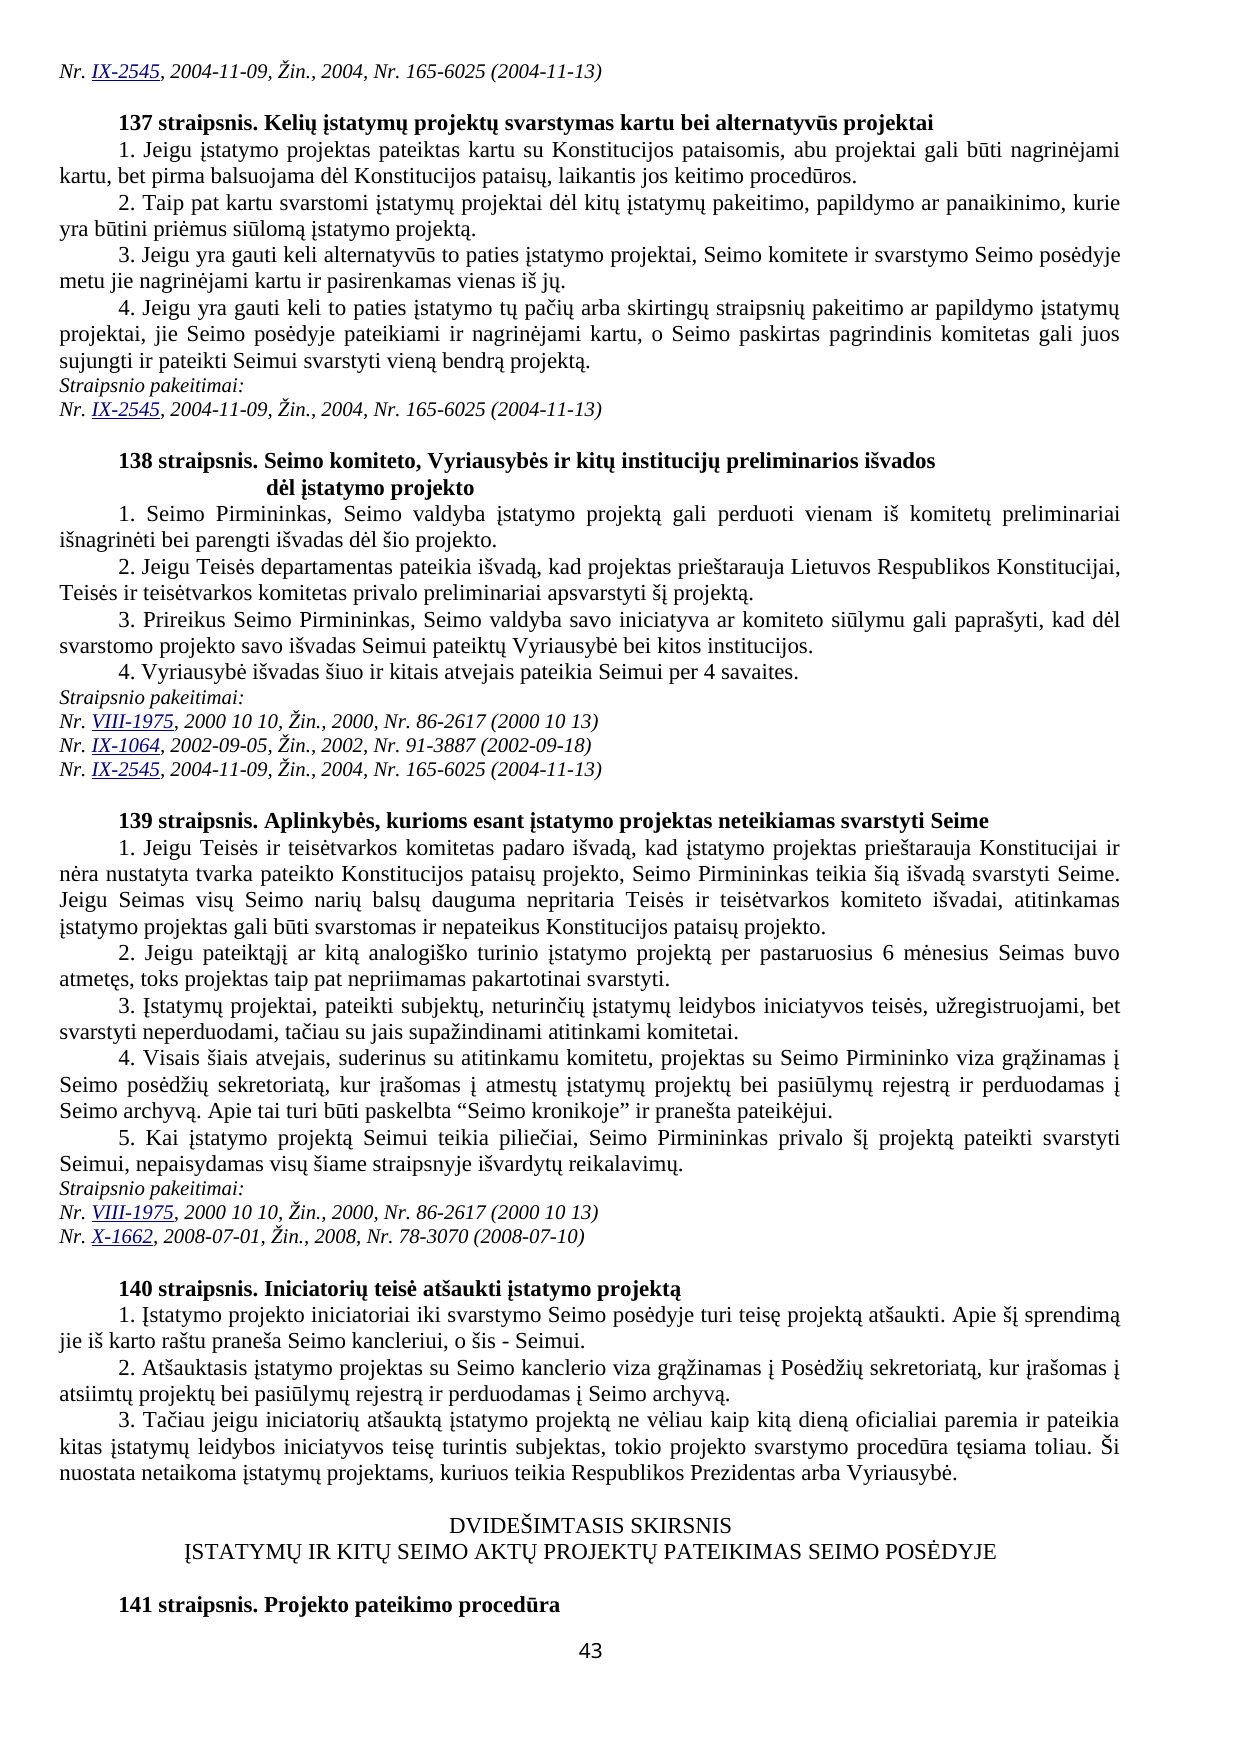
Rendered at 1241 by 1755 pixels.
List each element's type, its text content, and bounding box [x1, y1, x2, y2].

text 2. Jeigu pateiktąjį ar kitą analogiško turinio įstatymo projektą per pastaruosius 6 mėnesius Seimas buvo atmetęs, toks projektas taip pat nepriimamas pakartotinai svarstyti. [59, 939, 1122, 992]
text 2. Jeigu Teisės departamentas pateikia išvadą, kad projektas prieštarauja Lietuvos Respublikos Konstitucijai, Teisės ir teisėtvarkos komitetas privalo preliminariai apsvarstyti šį projektą. [59, 553, 1122, 606]
text 138 straipsnis. Seimo komiteto, Vyriausybės ir kitų institucijų preliminarios išvados [59, 447, 1122, 474]
text 3. Įstatymų projektai, pateikti subjektų, neturinčių įstatymų leidybos iniciatyvos teisės, užregistruojami, bet svarstyti neperduodami, tačiau su jais supažindinami atitinkami komitetai. [59, 992, 1122, 1044]
text 137 straipsnis. Kelių įstatymų projektų svarstymas kartu bei alternatyvūs projektai [118, 109, 1122, 136]
text 3. Prireikus Seimo Pirmininkas, Seimo valdyba savo iniciatyva ar komiteto siūlymu gali paprašyti, kad dėl svarstomo projekto savo išvadas Seimui pateiktų Vyriausybė bei kitos institucijos. [59, 606, 1122, 658]
text 2. Atšauktasis įstatymo projektas su Seimo kanclerio viza grąžinamas į Posėdžių sekretoriatą, kur įrašomas į atsiimtų projektų bei pasiūlymų rejestrą ir perduodamas į Seimo archyvą. [59, 1354, 1122, 1407]
text Nr. IX-2545, 2004-11-09, Žin., 2004, Nr. 165-6025 (2004-11-13) [59, 397, 1122, 421]
text Nr. IX-1064, 2002-09-05, Žin., 2002, Nr. 91-3887 (2002-09-18) [59, 733, 1122, 757]
text 139 straipsnis. Aplinkybės, kurioms esant įstatymo projektas neteikiamas svarstyti Seime [118, 807, 1122, 834]
text 3. Jeigu yra gauti keli alternatyvūs to paties įstatymo projektai, Seimo komitete ir svarstymo Seimo posėdyje metu jie nagrinėjami kartu ir pasirenkamas vienas iš jų. [59, 241, 1122, 294]
text 1. Jeigu Teisės ir teisėtvarkos komitetas padaro išvadą, kad įstatymo projektas prieštarauja Konstitucijai ir nėra nustatyta tvarka pateikto Konstitucijos pataisų projekto, Seimo Pirmininkas teikia šią išvadą svarstyti Seime. Jeigu Seimas visų Seimo narių balsų dauguma nepritaria Teisės ir teisėtvarkos komiteto išvadai, atitinkamas įstatymo projektas gali būti svarstomas ir nepateikus Konstitucijos pataisų projekto. [59, 834, 1122, 939]
text Straipsnio pakeitimai: [59, 373, 1122, 397]
text 140 straipsnis. Iniciatorių teisė atšaukti įstatymo projektą [59, 1275, 1122, 1301]
text ĮSTATYMŲ IR KITŲ SEIMO AKTŲ PROJEKTŲ PATEIKIMAS SEIMO POSĖDYJE [59, 1538, 1122, 1565]
text 1. Jeigu įstatymo projektas pateiktas kartu su Konstitucijos pataisomis, abu projektai gali būti nagrinėjami kartu, bet pirma balsuojama dėl Konstitucijos pataisų, laikantis jos keitimo procedūros. [59, 136, 1122, 188]
text 2. Taip pat kartu svarstomi įstatymų projektai dėl kitų įstatymų pakeitimo, papildymo ar panaikinimo, kurie yra būtini priėmus siūlomą įstatymo projektą. [59, 188, 1122, 241]
text Straipsnio pakeitimai: [59, 685, 1122, 709]
text DVIDEŠIMTASIS SKIRSNIS [59, 1512, 1122, 1538]
text dėl įstatymo projekto [59, 474, 1122, 500]
text Straipsnio pakeitimai: [59, 1176, 1122, 1200]
text 141 straipsnis. Projekto pateikimo procedūra [59, 1591, 1122, 1617]
text 4. Visais šiais atvejais, suderinus su atitinkamu komitetu, projektas su Seimo Pirmininko viza grąžinamas į Seimo posėdžių sekretoriatą, kur įrašomas į atmestų įstatymų projektų bei pasiūlymų rejestrą ir perduodamas į Seimo archyvą. Apie tai turi būti paskelbta “Seimo kronikoje” ir pranešta pateikėjui. [59, 1044, 1122, 1123]
text Nr. X-1662, 2008-07-01, Žin., 2008, Nr. 78-3070 (2008-07-10) [59, 1224, 1122, 1248]
text Nr. IX-2545, 2004-11-09, Žin., 2004, Nr. 165-6025 (2004-11-13) [59, 757, 1122, 781]
text 1. Seimo Pirmininkas, Seimo valdyba įstatymo projektą gali perduoti vienam iš komitetų preliminariai išnagrinėti bei parengti išvadas dėl šio projekto. [59, 500, 1122, 553]
text 4. Jeigu yra gauti keli to paties įstatymo tų pačių arba skirtingų straipsnių pakeitimo ar papildymo įstatymų projektai, jie Seimo posėdyje pateikiami ir nagrinėjami kartu, o Seimo paskirtas pagrindinis komitetas gali juos sujungti ir pateikti Seimui svarstyti vieną bendrą projektą. [59, 294, 1122, 373]
text 5. Kai įstatymo projektą Seimui teikia piliečiai, Seimo Pirmininkas privalo šį projektą pateikti svarstyti Seimui, nepaisydamas visų šiame straipsnyje išvardytų reikalavimų. [59, 1123, 1122, 1176]
text 4. Vyriausybė išvadas šiuo ir kitais atvejais pateikia Seimui per 4 savaites. [59, 658, 1122, 685]
text Nr. VIII-1975, 2000 10 10, Žin., 2000, Nr. 86-2617 (2000 10 13) [59, 709, 1122, 733]
text 3. Tačiau jeigu iniciatorių atšauktą įstatymo projektą ne vėliau kaip kitą dieną oficialiai paremia ir pateikia kitas įstatymų leidybos iniciatyvos teisę turintis subjektas, tokio projekto svarstymo procedūra tęsiama toliau. Ši nuostata netaikoma įstatymų projektams, kuriuos teikia Respublikos Prezidentas arba Vyriausybė. [59, 1407, 1122, 1486]
text Nr. VIII-1975, 2000 10 10, Žin., 2000, Nr. 86-2617 (2000 10 13) [59, 1200, 1122, 1224]
text 1. Įstatymo projekto iniciatoriai iki svarstymo Seimo posėdyje turi teisę projektą atšaukti. Apie šį sprendimą jie iš karto raštu praneša Seimo kancleriui, o šis - Seimui. [59, 1301, 1122, 1354]
text Nr. IX-2545, 2004-11-09, Žin., 2004, Nr. 165-6025 (2004-11-13) [59, 59, 1122, 83]
